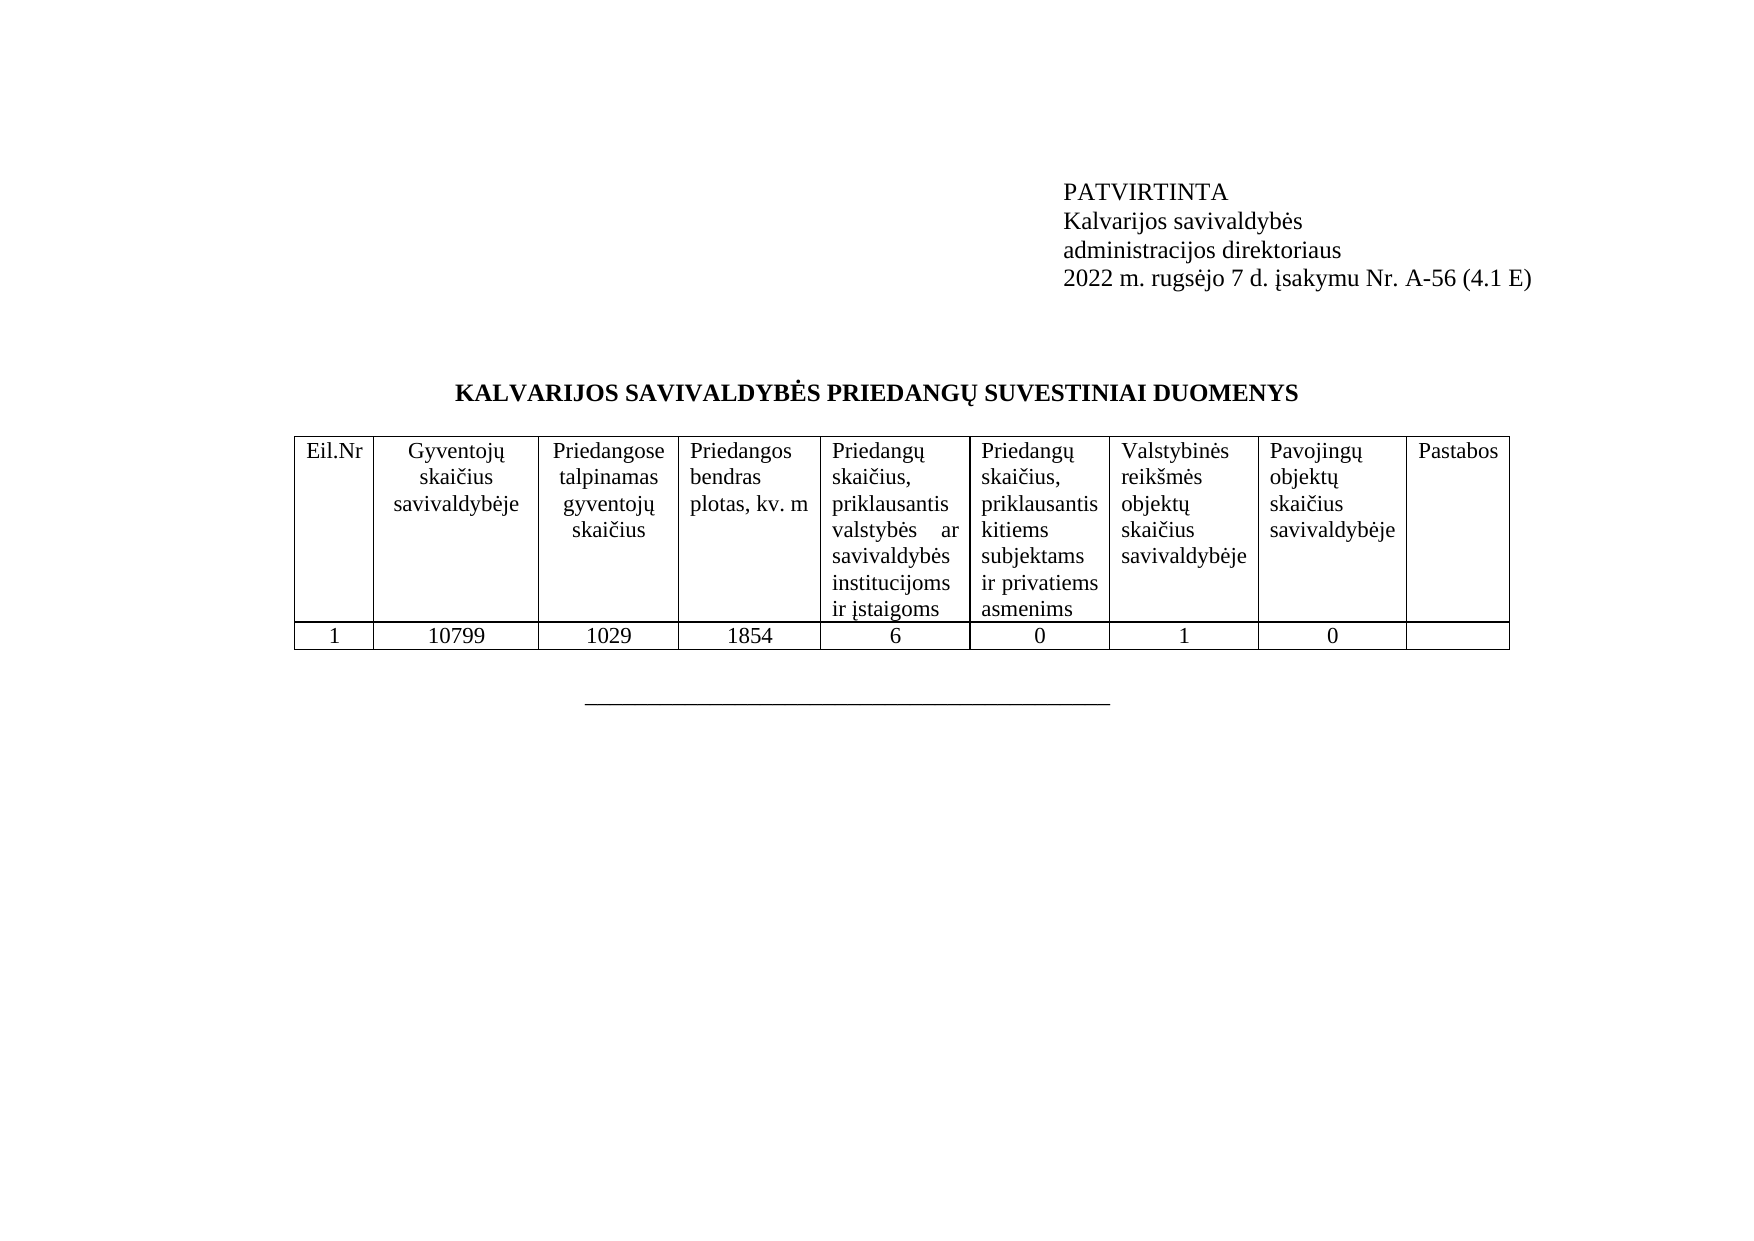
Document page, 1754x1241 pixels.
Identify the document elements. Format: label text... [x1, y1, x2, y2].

table_cell [1407, 623, 1509, 649]
text 2022 m. rugsėjo 7 d. įsakymu Nr. A-56 (4.1 E) [658, 263, 1577, 292]
table_header Gyventojų skaičius savivaldybėje [374, 437, 538, 621]
text Kalvarijos savivaldybės [118, 206, 1577, 235]
text administracijos direktoriaus [118, 235, 1577, 263]
text PATVIRTINTA [523, 177, 1577, 206]
table_header Eil.Nr [295, 437, 373, 621]
table_cell 1 [295, 623, 373, 649]
table_cell 1 [1110, 623, 1258, 649]
table_header Priedangų skaičius, priklausantis kitiems subjektams ir privatiems asmenims [971, 437, 1109, 621]
table_cell 0 [1259, 623, 1406, 649]
table_cell 1029 [539, 623, 678, 649]
table_header Priedangose talpinamas gyventojų skaičius [539, 437, 678, 621]
table_header Valstybinės reikšmės objektų skaičius savivaldybėje [1110, 437, 1258, 621]
table_header Priedangų skaičius, priklausantis valstybės ar savivaldybės institucijoms ir įstaigoms [821, 437, 969, 621]
table_cell 10799 [374, 623, 538, 649]
table_header Pastabos [1407, 437, 1509, 621]
table_header Priedangos bendras plotas, kv. m [679, 437, 820, 621]
table_cell 1854 [679, 623, 820, 649]
table_cell 6 [821, 623, 969, 649]
table_header Pavojingų objektų skaičius savivaldybėje [1259, 437, 1406, 621]
text __________________________________________ [118, 679, 1577, 707]
text KALVARIJOS SAVIVALDYBĖS PRIEDANGŲ SUVESTINIAI DUOMENYS [118, 378, 1577, 407]
table_cell 0 [971, 623, 1109, 649]
